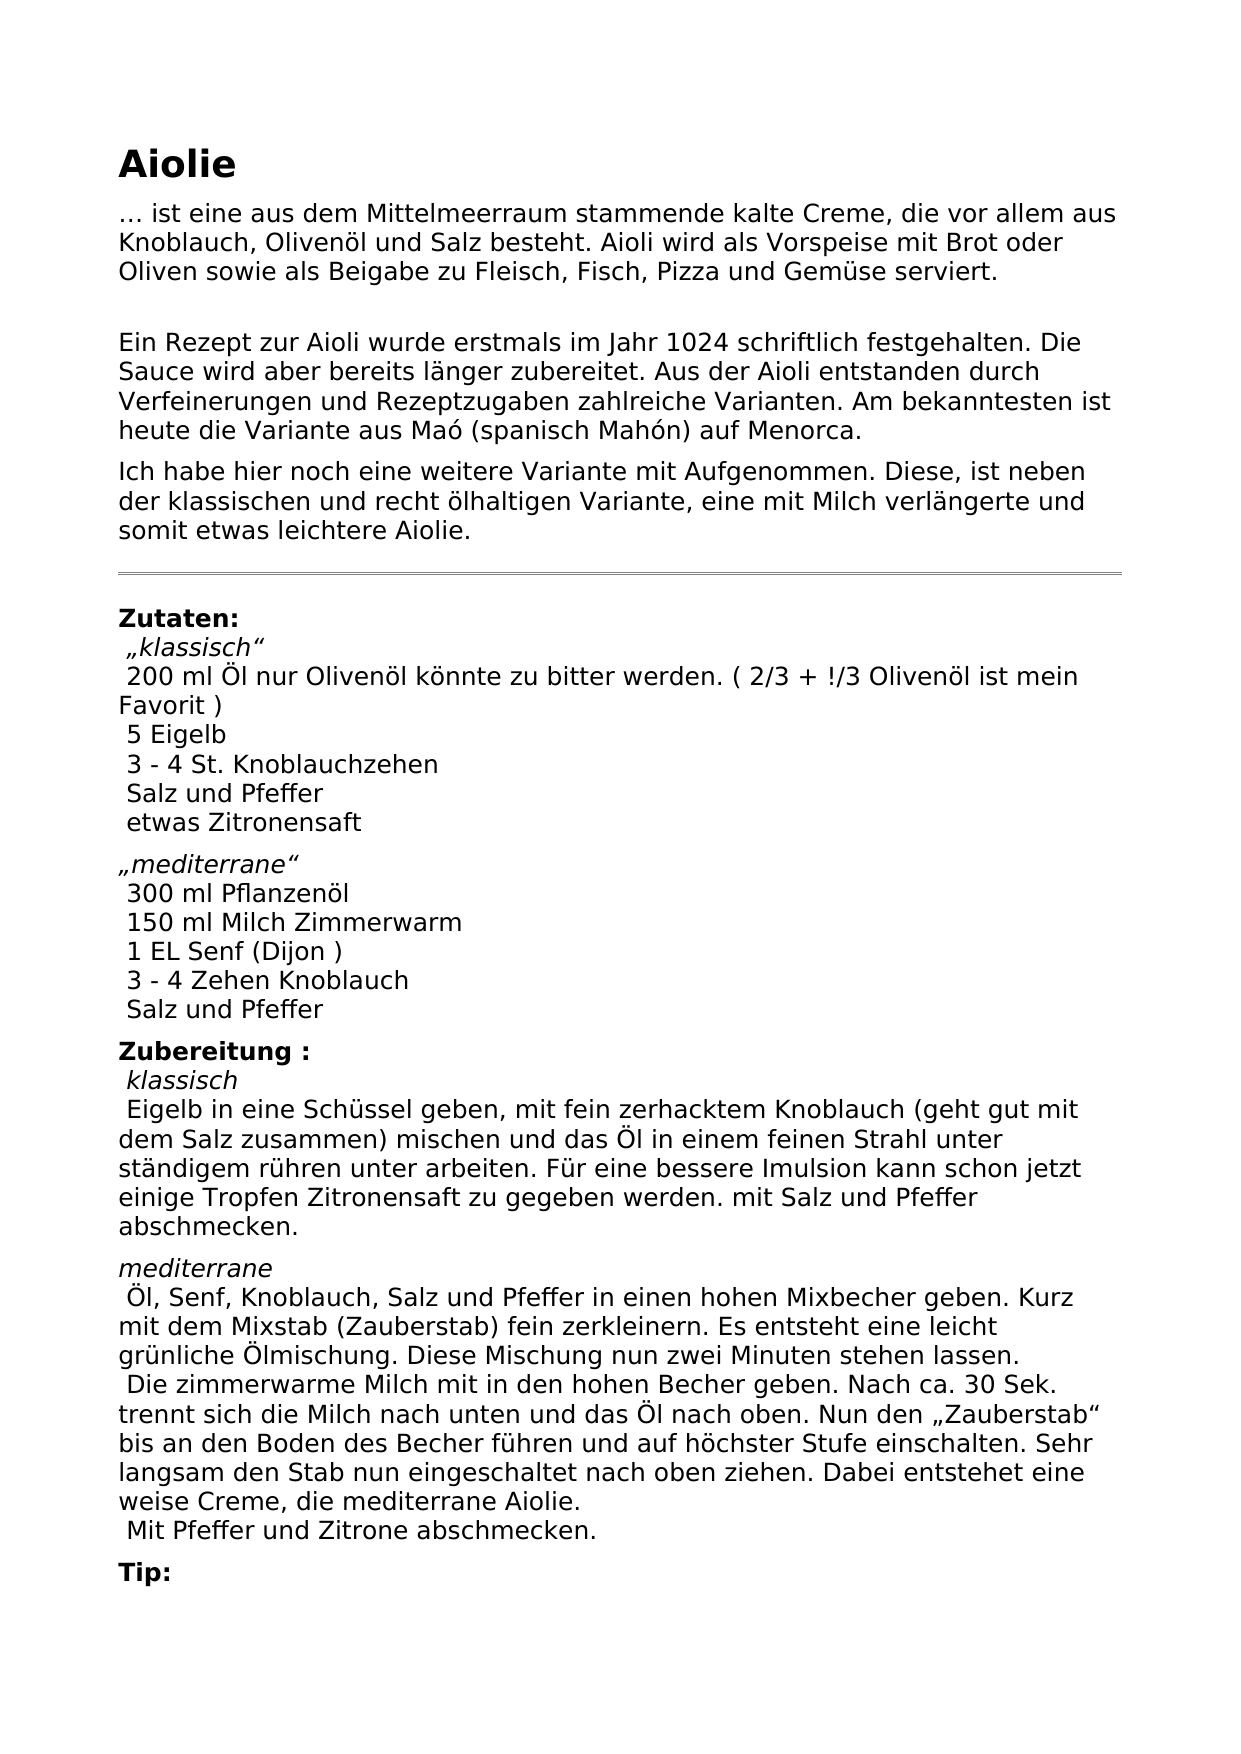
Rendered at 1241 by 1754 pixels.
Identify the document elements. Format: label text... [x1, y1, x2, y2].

subtitle Aiolie [118, 143, 1122, 187]
text Zutaten: „klassisch“ 200 ml Öl nur Olivenöl könnte zu bitter werden. ( 2/3 + !/3 Olivenöl ist mein Favorit ) 5 Eigelb 3 - 4 St. Knoblauchzehen Salz und Pfeffer etwas Zitronensaft [118, 604, 1122, 837]
text … ist eine aus dem Mittelmeerraum stammende kalte Creme, die vor allem aus Knoblauch, Olivenöl und Salz besteht. Aioli wird als Vorspeise mit Brot oder Oliven sowie als Beigabe zu Fleisch, Fisch, Pizza und Gemüse serviert. [118, 199, 1122, 316]
text Ich habe hier noch eine weitere Variante mit Aufgenommen. Diese, ist neben der klassischen und recht ölhaltigen Variante, eine mit Milch verlängerte und somit etwas leichtere Aiolie. [118, 458, 1122, 545]
text Ein Rezept zur Aioli wurde erstmals im Jahr 1024 schriftlich festgehalten. Die Sauce wird aber bereits länger zubereitet. Aus der Aioli entstanden durch Verfeinerungen und Rezeptzugaben zahlreiche Varianten. Am bekanntesten ist heute die Variante aus Maó (spanisch Mahón) auf Menorca. [118, 328, 1122, 445]
text mediterrane Öl, Senf, Knoblauch, Salz und Pfeffer in einen hohen Mixbecher geben. Kurz mit dem Mixstab (Zauberstab) fein zerkleinern. Es entsteht eine leicht grünliche Ölmischung. Diese Mischung nun zwei Minuten stehen lassen. Die zimmerwarme Milch mit in den hohen Becher geben. Nach ca. 30 Sek. trennt sich die Milch nach unten und das Öl nach oben. Nun den „Zauberstab“ bis an den Boden des Becher führen und auf höchster Stufe einschalten. Sehr langsam den Stab nun eingeschaltet nach oben ziehen. Dabei entstehet eine weise Creme, die mediterrane Aiolie. Mit Pfeffer und Zitrone abschmecken. [118, 1254, 1122, 1546]
text Tip: [118, 1558, 1122, 1616]
text Zubereitung : klassisch Eigelb in eine Schüssel geben, mit fein zerhacktem Knoblauch (geht gut mit dem Salz zusammen) mischen und das Öl in einem feinen Strahl unter ständigem rühren unter arbeiten. Für eine bessere Imulsion kann schon jetzt einige Tropfen Zitronensaft zu gegeben werden. mit Salz und Pfeffer abschmecken. [118, 1037, 1122, 1241]
text „mediterrane“ 300 ml Pflanzenöl 150 ml Milch Zimmerwarm 1 EL Senf (Dijon ) 3 - 4 Zehen Knoblauch Salz und Pfeffer [118, 850, 1122, 1025]
